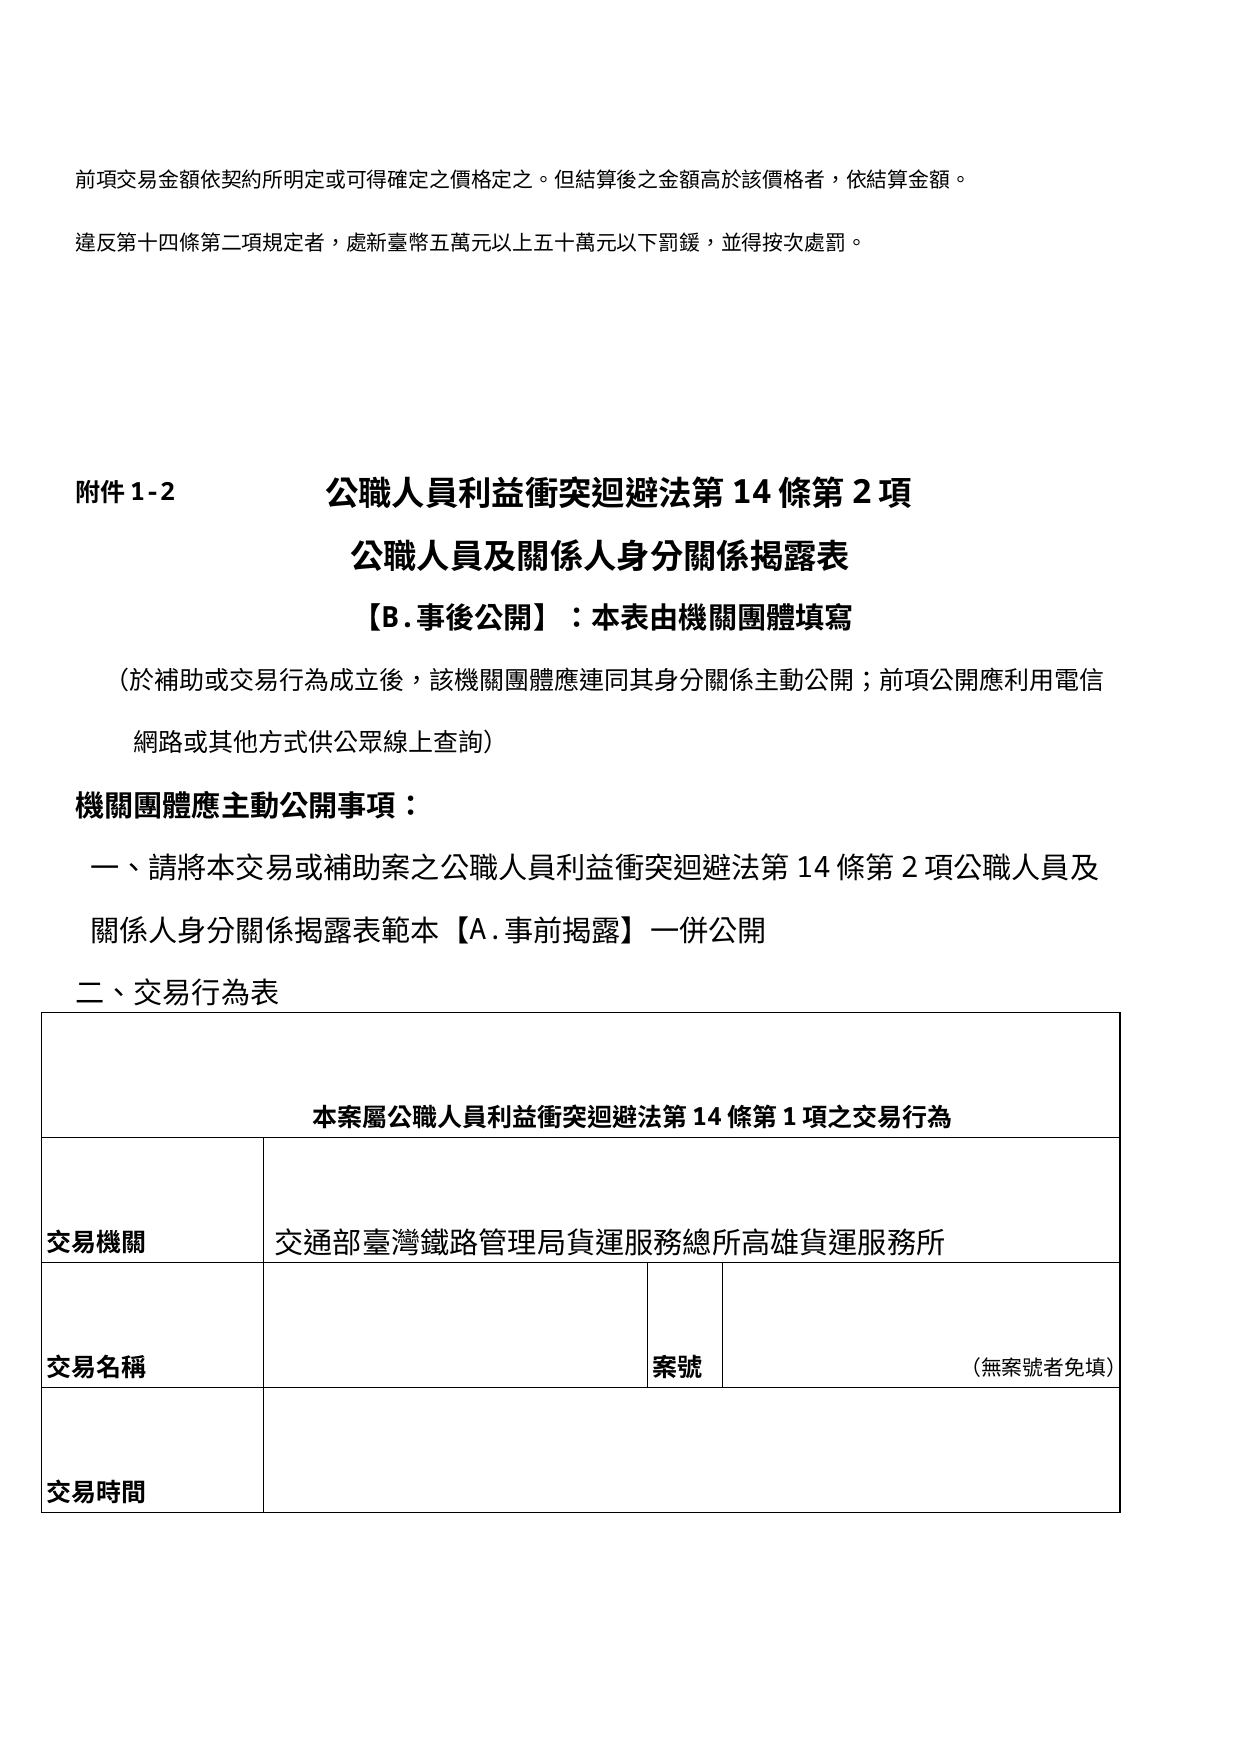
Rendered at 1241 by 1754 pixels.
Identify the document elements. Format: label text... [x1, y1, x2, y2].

table_cell [264, 1388, 1119, 1512]
table_cell 交易名稱 [42, 1263, 263, 1387]
text 機關團體應主動公開事項： [75, 762, 1125, 824]
text （於補助或交易行為成立後，該機關團體應連同其身分關係主動公開；前項公開應利用電信網路或其他方式供公眾線上查詢） [104, 637, 1125, 762]
table_cell 案號 [648, 1263, 722, 1387]
text 附件1-2 公職人員利益衝突迴避法第14條第2項 [75, 449, 1125, 512]
table_cell 交易機關 [42, 1138, 263, 1262]
table_header 本案屬公職人員利益衝突迴避法第14條第1項之交易行為 [42, 1013, 1119, 1137]
table_cell （無案號者免填） [723, 1263, 1119, 1387]
text 一、請將本交易或補助案之公職人員利益衝突迴避法第14條第2項公職人員及關係人身分關係揭露表範本【A.事前揭露】一併公開 [31, 824, 1125, 949]
text 公職人員及關係人身分關係揭露表 [75, 512, 1125, 574]
text 前項交易金額依契約所明定或可得確定之價格定之。但結算後之金額高於該價格者，依結算金額。 [75, 137, 1125, 199]
table_cell 交通部臺灣鐵路管理局貨運服務總所高雄貨運服務所 [264, 1138, 1119, 1262]
text 【B.事後公開】：本表由機關團體填寫 [0, 574, 1234, 637]
table_cell [264, 1263, 647, 1387]
text 違反第十四條第二項規定者，處新臺幣五萬元以上五十萬元以下罰鍰，並得按次處罰。 [75, 199, 1125, 262]
table_cell 交易時間 [42, 1388, 263, 1512]
text 二、交易行為表 [75, 949, 1234, 1012]
